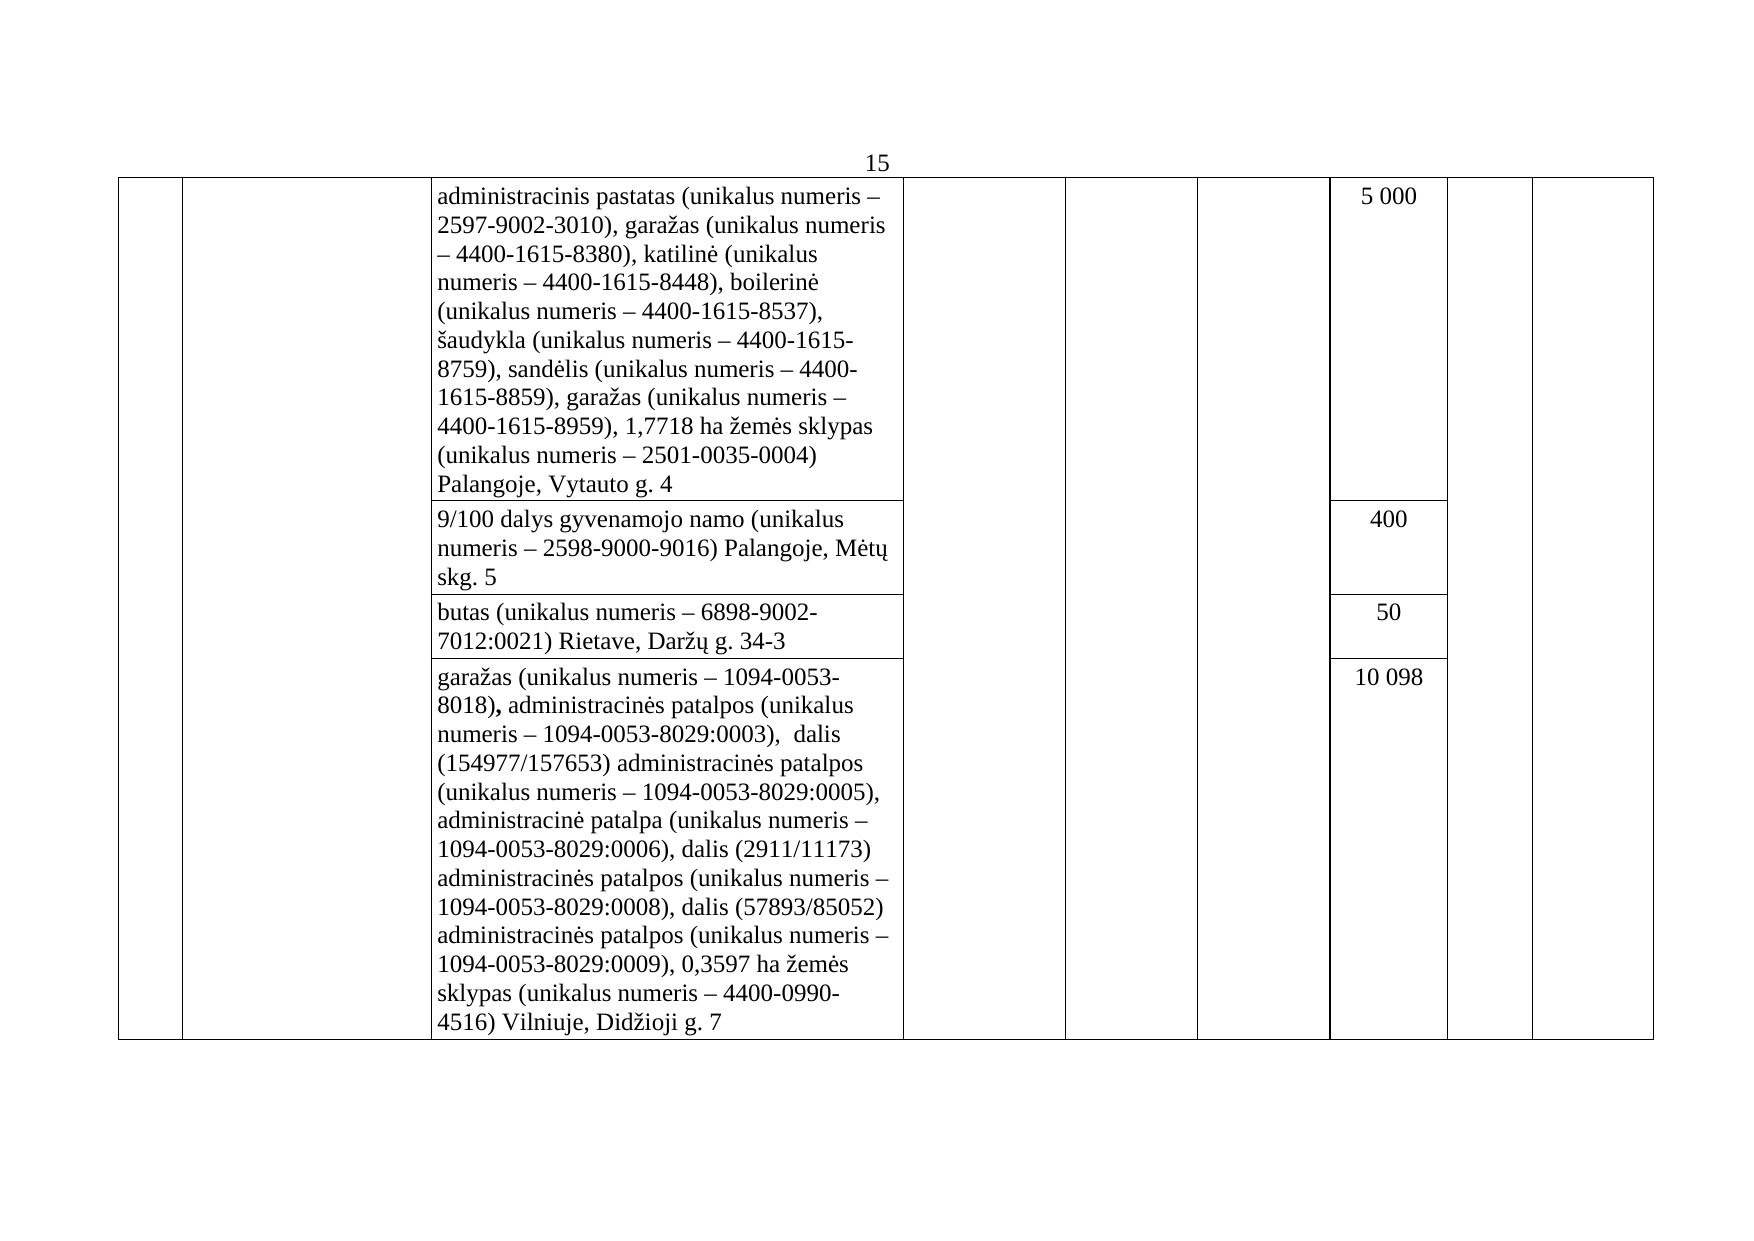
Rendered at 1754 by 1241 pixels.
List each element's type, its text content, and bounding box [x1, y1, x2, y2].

table_cell [119, 178, 182, 1038]
table_cell [183, 178, 431, 1038]
table_cell 10 098 [1331, 659, 1447, 1038]
table_cell [904, 178, 1065, 1038]
table_cell [1066, 178, 1197, 1038]
table_cell [1448, 178, 1532, 1038]
table_cell [1533, 178, 1653, 1038]
table_cell [1198, 178, 1329, 1038]
table_cell 400 [1331, 501, 1447, 593]
table_cell 9/100 dalys gyvenamojo namo (unikalus numeris – 2598-9000-9016) Palangoje, Mėtų skg. 5 [432, 501, 903, 593]
table_cell butas (unikalus numeris – 6898-9002-7012:0021) Rietave, Daržų g. 34-3 [432, 595, 903, 658]
table_cell garažas (unikalus numeris – 1094-0053-8018), administracinės patalpos (unikalus numeris – 1094-0053-8029:0003), dalis (154977/157653) administracinės patalpos (unikalus numeris – 1094-0053-8029:0005), administracinė patalpa (unikalus numeris – 1094-0053-8029:0006), dalis (2911/11173) administracinės patalpos (unikalus numeris – 1094-0053-8029:0008), dalis (57893/85052) administracinės patalpos (unikalus numeris – 1094-0053-8029:0009), 0,3597 ha žemės sklypas (unikalus numeris – 4400-0990-4516) Vilniuje, Didžioji g. 7 [432, 659, 903, 1038]
table_cell 5 000 [1331, 178, 1447, 500]
table_cell 50 [1331, 595, 1447, 658]
table_cell administracinis pastatas (unikalus numeris – 2597-9002-3010), garažas (unikalus numeris – 4400-1615-8380), katilinė (unikalus numeris – 4400-1615-8448), boilerinė (unikalus numeris – 4400-1615-8537), šaudykla (unikalus numeris – 4400-1615-8759), sandėlis (unikalus numeris – 4400-1615-8859), garažas (unikalus numeris – 4400-1615-8959), 1,7718 ha žemės sklypas (unikalus numeris – 2501-0035-0004) Palangoje, Vytauto g. 4 [432, 178, 903, 500]
